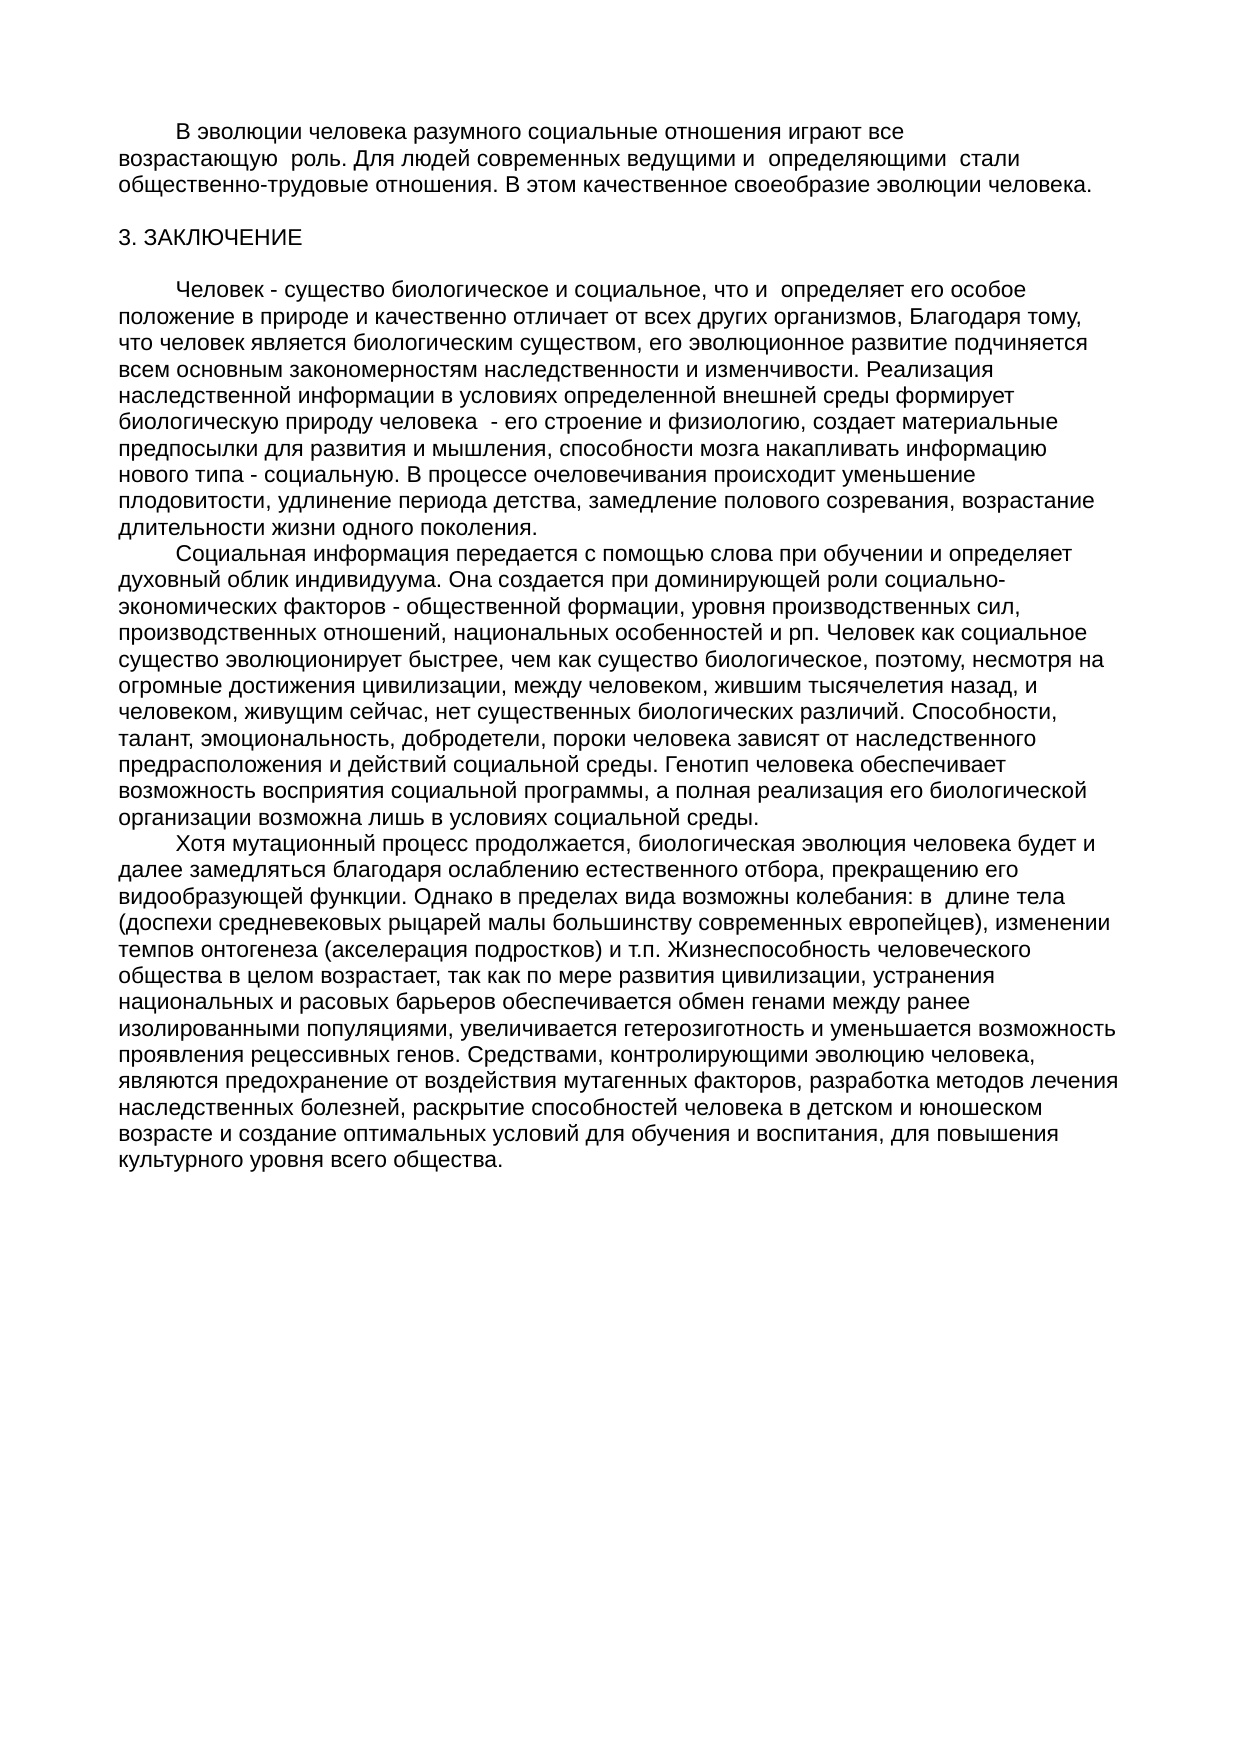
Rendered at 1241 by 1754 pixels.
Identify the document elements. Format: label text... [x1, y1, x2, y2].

subtitle В эволюции человека разумного социальные отношения играют все возрастающую роль. Для людей современных ведущими и определяющими стали общественно-трудовые отношения. В этом качественное своеобразие эволюции человека. [118, 118, 1122, 197]
subtitle Социальная информация передается с помощью слова при обучении и определяет духовный облик индивидуума. Она создается при доминирующей роли социально-экономических факторов - общественной формации, уровня производственных сил, производственных отношений, национальных особенностей и рп. Человек как социальное существо эволюционирует быстрее, чем как существо биологическое, поэтому, несмотря на огромные достижения цивилизации, между человеком, жившим тысячелетия назад, и человеком, живущим сейчас, нет существенных биологических различий. Способности, талант, эмоциональность, добродетели, пороки человека зависят от наследственного предрасположения и действий социальной среды. Генотип человека обеспечивает возможность восприятия социальной программы, а полная реализация его биологической организации возможна лишь в условиях социальной среды. [118, 540, 1122, 830]
subtitle 3. ЗАКЛЮЧЕНИЕ [118, 224, 1122, 250]
subtitle Хотя мутационный процесс продолжается, биологическая эволюция человека будет и далее замедляться благодаря ослаблению естественного отбора, прекращению его видообразующей функции. Однако в пределах вида возможны колебания: в длине тела (доспехи средневековых рыцарей малы большинству современных европейцев), изменении темпов онтогенеза (акселерация подростков) и т.п. Жизнеспособность человеческого общества в целом возрастает, так как по мере развития цивилизации, устранения национальных и расовых барьеров обеспечивается обмен генами между ранее изолированными популяциями, увеличивается гетерозиготность и уменьшается возможность проявления рецессивных генов. Средствами, контролирующими эволюцию человека, являются предохранение от воздействия мутагенных факторов, разработка методов лечения наследственных болезней, раскрытие способностей человека в детском и юношеском возрасте и создание оптимальных условий для обучения и воспитания, для повышения культурного уровня всего общества. [118, 830, 1122, 1173]
subtitle Человек - существо биологическое и социальное, что и определяет его особое положение в природе и качественно отличает от всех других организмов, Благодаря тому, что человек является биологическим существом, его эволюционное развитие подчиняется всем основным закономерностям наследственности и изменчивости. Реализация наследственной информации в условиях определенной внешней среды формирует биологическую природу человека - его строение и физиологию, создает материальные предпосылки для развития и мышления, способности мозга накапливать информацию нового типа - социальную. В процессе очеловечивания происходит уменьшение плодовитости, удлинение периода детства, замедление полового созревания, возрастание длительности жизни одного поколения. [118, 276, 1122, 540]
